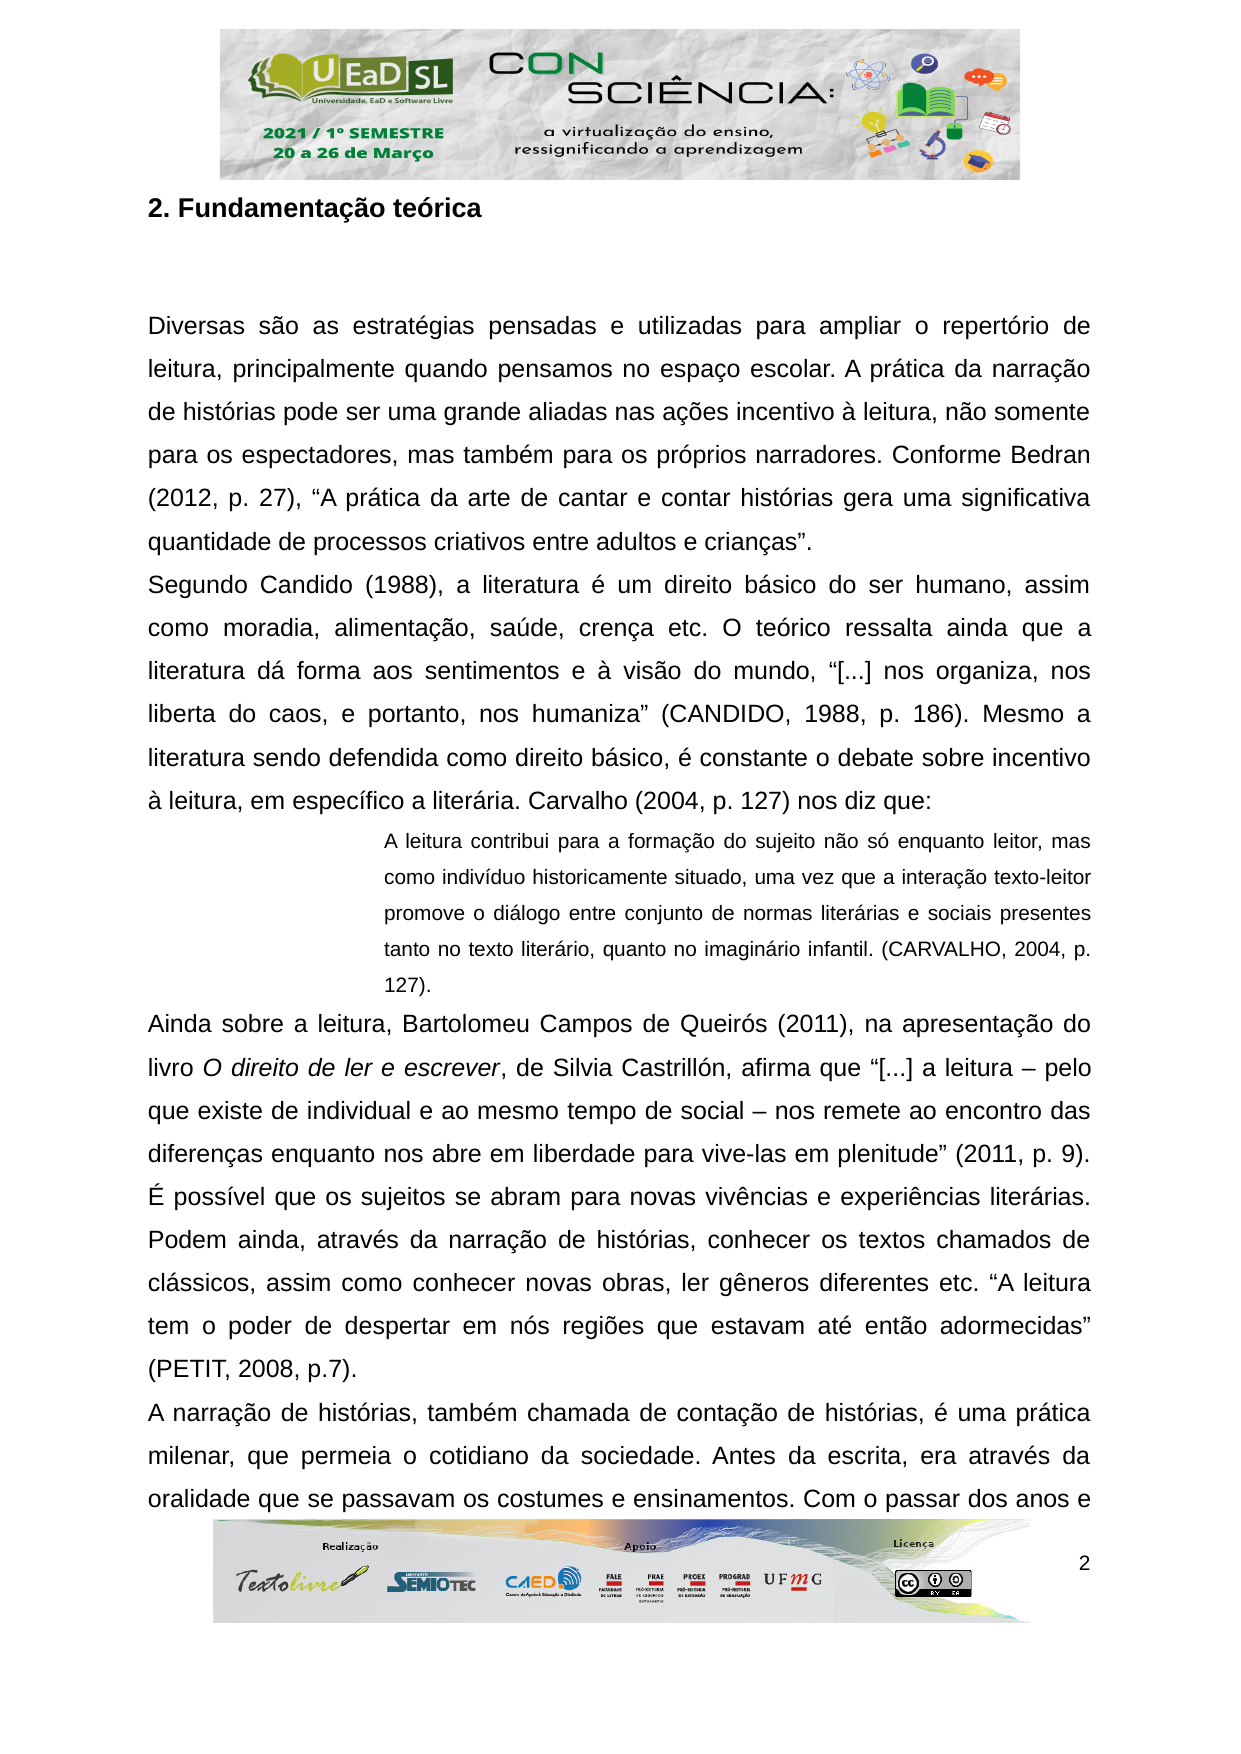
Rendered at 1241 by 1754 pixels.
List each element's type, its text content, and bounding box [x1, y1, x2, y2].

text A narração de histórias, também chamada de contação de histórias, é uma prática milenar, que permeia o cotidiano da sociedade. Antes da escrita, era através da oralidade que se passavam os costumes e ensinamentos. Com o passar dos anos e [148, 1398, 1092, 1513]
text Segundo Candido (1988), a literatura é um direito básico do ser humano, assim como moradia, alimentação, saúde, crença etc. O teórico ressalta ainda que a literatura dá forma aos sentimentos e à visão do mundo, “[...] nos organiza, nos liberta do caos, e portanto, nos humaniza” (CANDIDO, 1988, p. 186). Mesmo a literatura sendo defendida como direito básico, é constante o debate sobre incentivo à leitura, em específico a literária. Carvalho (2004, p. 127) nos diz que: [148, 570, 1092, 814]
text 2. Fundamentação teórica [148, 192, 1092, 223]
text A leitura contribui para a formação do sujeito não só enquanto leitor, mas como indivíduo historicamente situado, uma vez que a interação texto-leitor promove o diálogo entre conjunto de normas literárias e sociais presentes tanto no texto literário, quanto no imaginário infantil. (CARVALHO, 2004, p. 127). [384, 829, 1092, 997]
text Diversas são as estratégias pensadas e utilizadas para ampliar o repertório de leitura, principalmente quando pensamos no espaço escolar. A prática da narração de histórias pode ser uma grande aliadas nas ações incentivo à leitura, não somente para os espectadores, mas também para os próprios narradores. Conforme Bedran (2012, p. 27), “A prática da arte de cantar e contar histórias gera uma significativa quantidade de processos criativos entre adultos e crianças”. [148, 311, 1092, 555]
text Ainda sobre a leitura, Bartolomeu Campos de Queirós (2011), na apresentação do livro O direito de ler e escrever, de Silvia Castrillón, afirma que “[...] a leitura – pelo que existe de individual e ao mesmo tempo de social – nos remete ao encontro das diferenças enquanto nos abre em liberdade para vive-las em plenitude” (2011, p. 9). É possível que os sujeitos se abram para novas vivências e experiências literárias. Podem ainda, através da narração de histórias, conhecer os textos chamados de clássicos, assim como conhecer novas obras, ler gêneros diferentes etc. “A leitura tem o poder de despertar em nós regiões que estavam até então adormecidas” (PETIT, 2008, p.7). [148, 1009, 1092, 1383]
